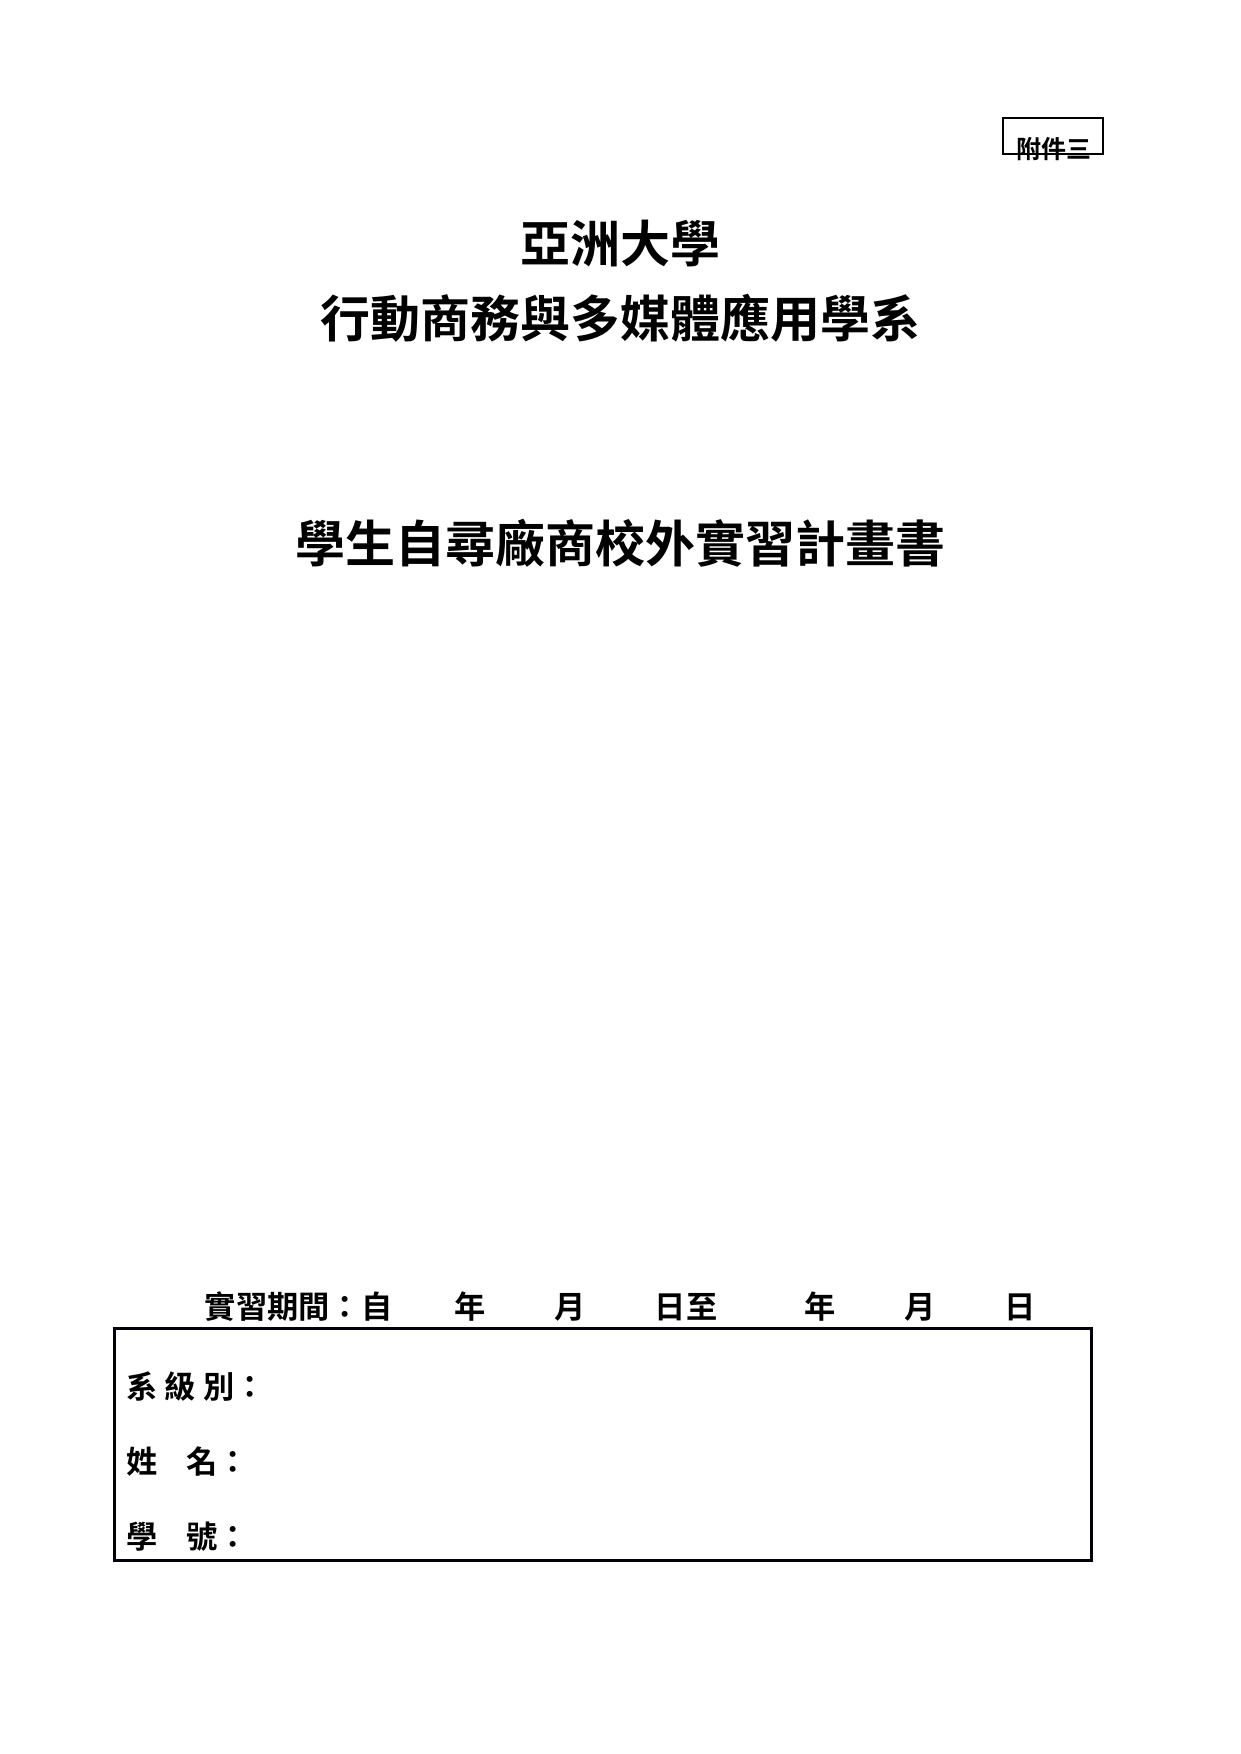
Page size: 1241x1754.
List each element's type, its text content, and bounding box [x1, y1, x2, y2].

text 亞洲大學 [118, 202, 1122, 277]
text 系 級 別： [116, 1330, 1090, 1402]
text 學 號： [116, 1477, 1090, 1559]
text 附件三 [1015, 130, 1092, 166]
text 實習期間：自 年 月 日至 年 月 日 [118, 1252, 1122, 1327]
text 學生自尋廠商校外實習計畫書 [118, 502, 1122, 577]
text 行動商務與多媒體應用學系 [118, 277, 1122, 352]
text 姓 名： [116, 1402, 1090, 1477]
